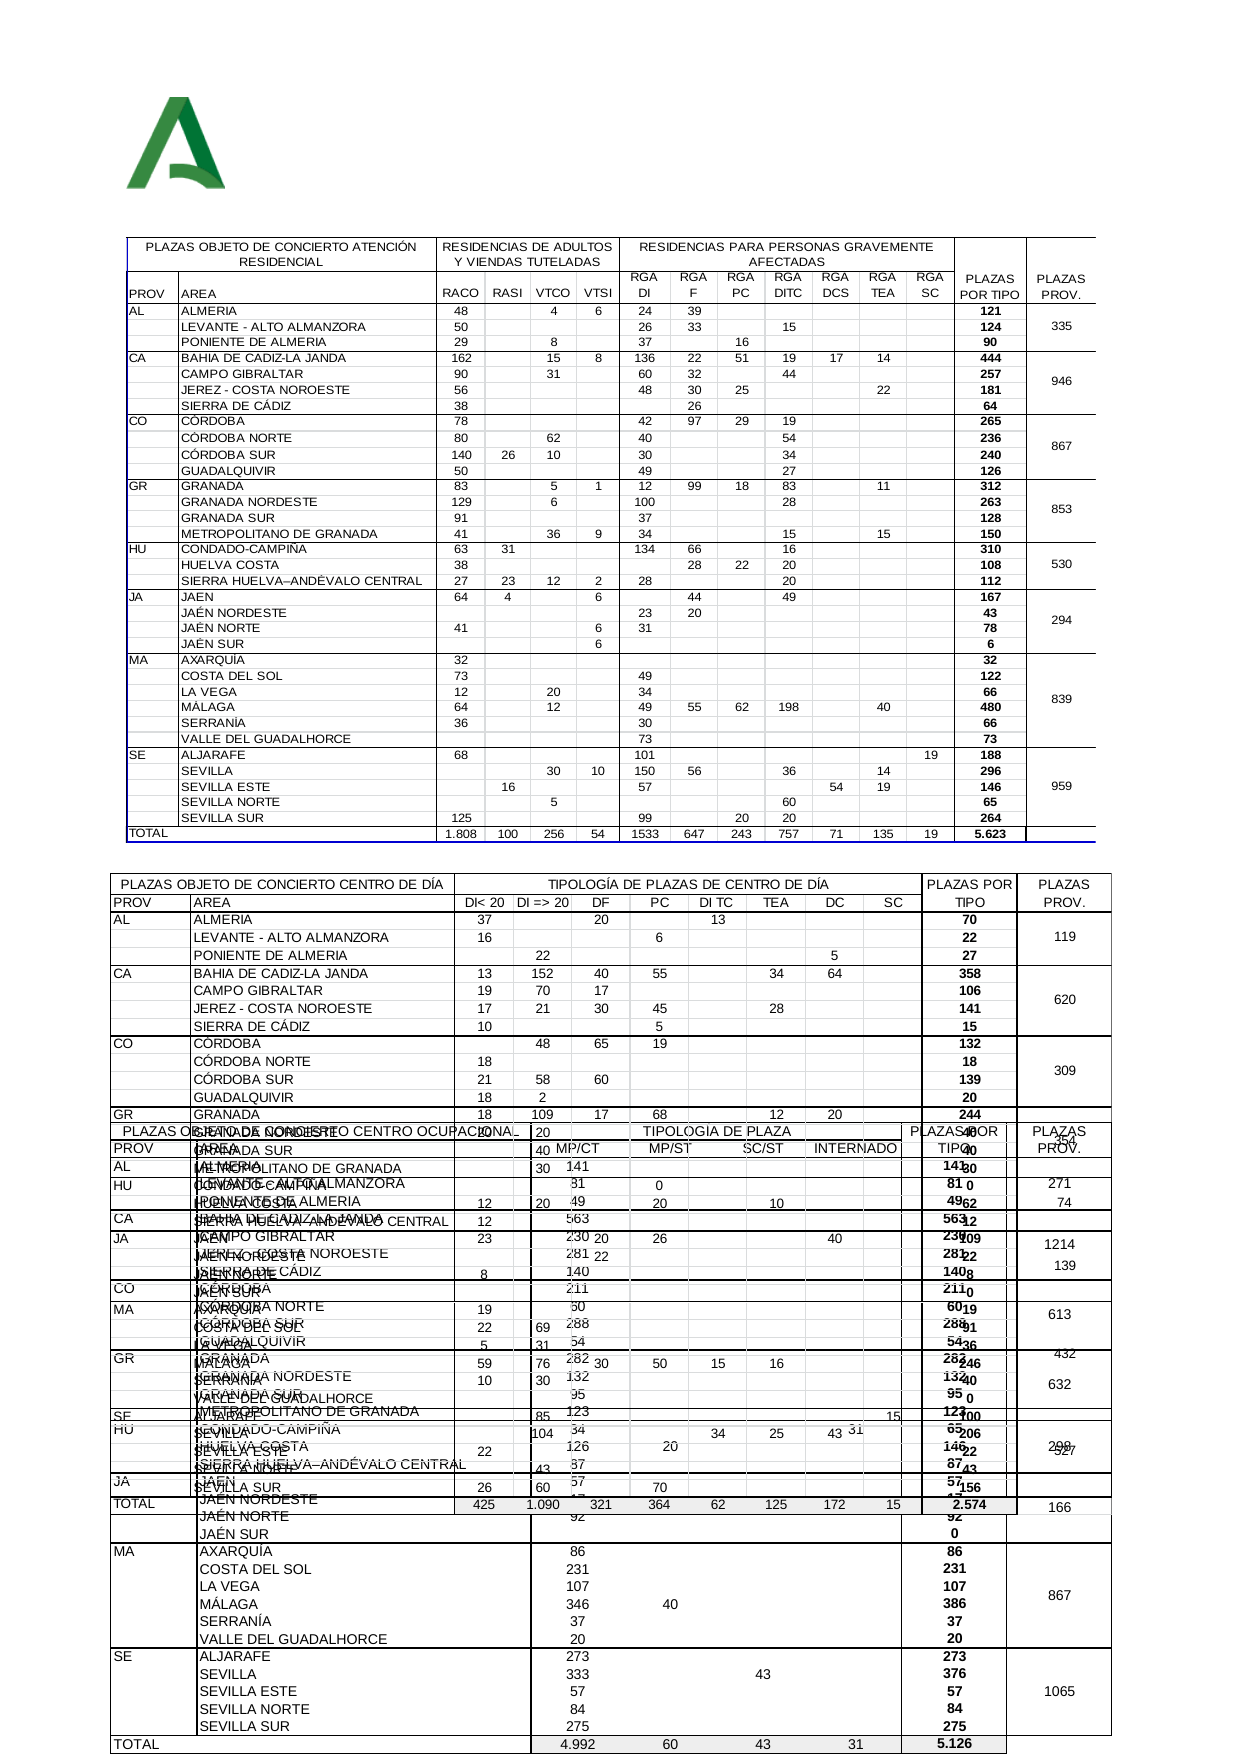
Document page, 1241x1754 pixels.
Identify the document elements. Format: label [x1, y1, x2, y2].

picture [126, 96, 226, 190]
